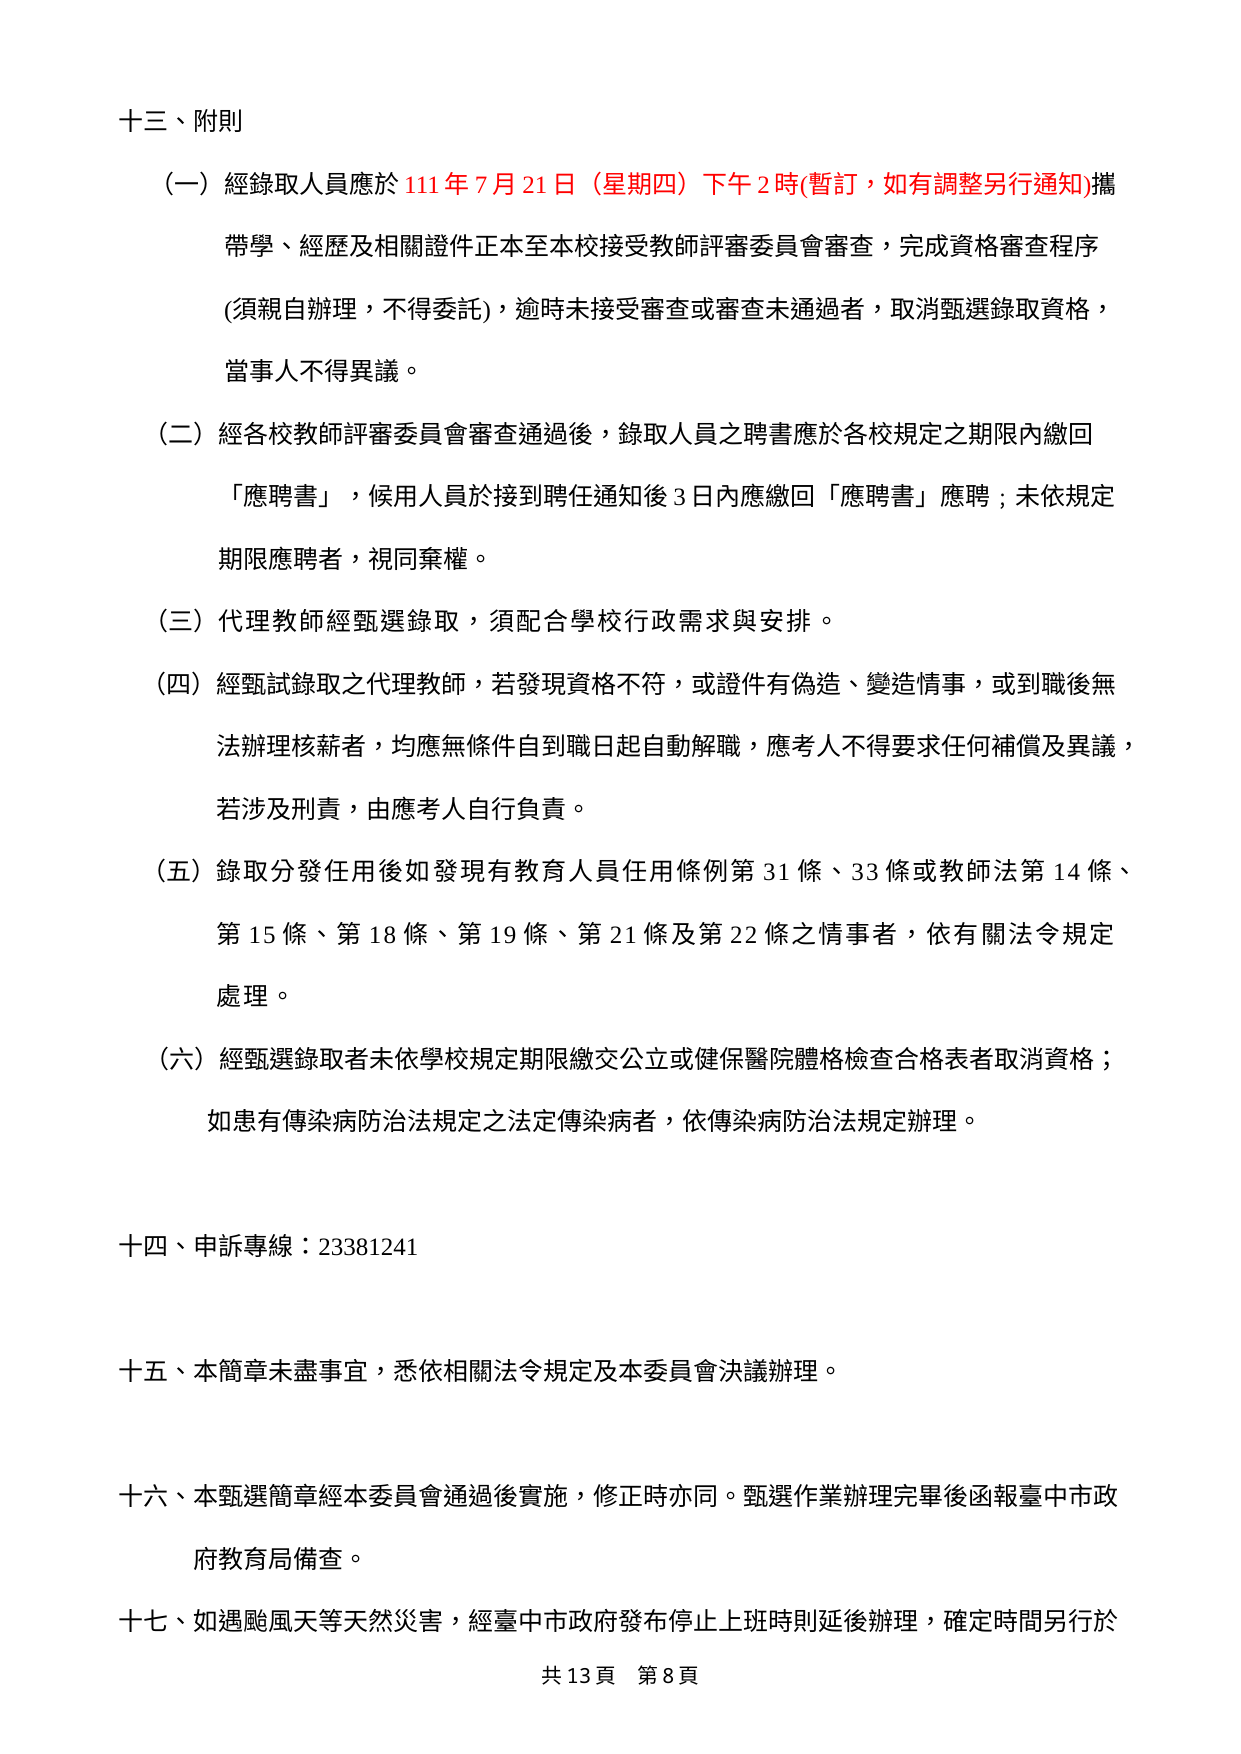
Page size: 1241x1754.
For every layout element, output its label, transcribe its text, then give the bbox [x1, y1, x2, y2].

text （五）錄取分發任用後如發現有教育人員任用條例第31條、33條或教師法第14條、第15條、第18條、第19條、第21條及第22條之情事者，依有關法令規定處理。 [141, 828, 1122, 1016]
text 十三、附則 [118, 78, 1122, 141]
text 十四、申訴專線：23381241 [118, 1203, 1122, 1266]
text 十七、如遇颱風天等天然災害，經臺中市政府發布停止上班時則延後辦理，確定時間另行於 [118, 1578, 1122, 1641]
text 十六、本甄選簡章經本委員會通過後實施，修正時亦同。甄選作業辦理完畢後函報臺中市政府教育局備查。 [118, 1453, 1122, 1578]
text （六）經甄選錄取者未依學校規定期限繳交公立或健保醫院體格檢查合格表者取消資格；如患有傳染病防治法規定之法定傳染病者，依傳染病防治法規定辦理。 [144, 1016, 1122, 1141]
text （三）代理教師經甄選錄取，須配合學校行政需求與安排。 [118, 578, 1122, 641]
text （二）經各校教師評審委員會審查通過後，錄取人員之聘書應於各校規定之期限內繳回「應聘書」，候用人員於接到聘任通知後3日內應繳回「應聘書」應聘﹔未依規定期限應聘者，視同棄權。 [143, 391, 1122, 578]
text 十五、本簡章未盡事宜，悉依相關法令規定及本委員會決議辦理。 [118, 1328, 1122, 1391]
text （一）經錄取人員應於111年7月21日（星期四）下午2時(暫訂，如有調整另行通知)攜帶學、經歷及相關證件正本至本校接受教師評審委員會審查，完成資格審查程序(須親自辦理，不得委託)，逾時未接受審查或審查未通過者，取消甄選錄取資格，當事人不得異議。 [149, 141, 1122, 391]
text （四）經甄試錄取之代理教師，若發現資格不符，或證件有偽造、變造情事，或到職後無法辦理核薪者，均應無條件自到職日起自動解職，應考人不得要求任何補償及異議，若涉及刑責，由應考人自行負責。 [141, 641, 1122, 828]
